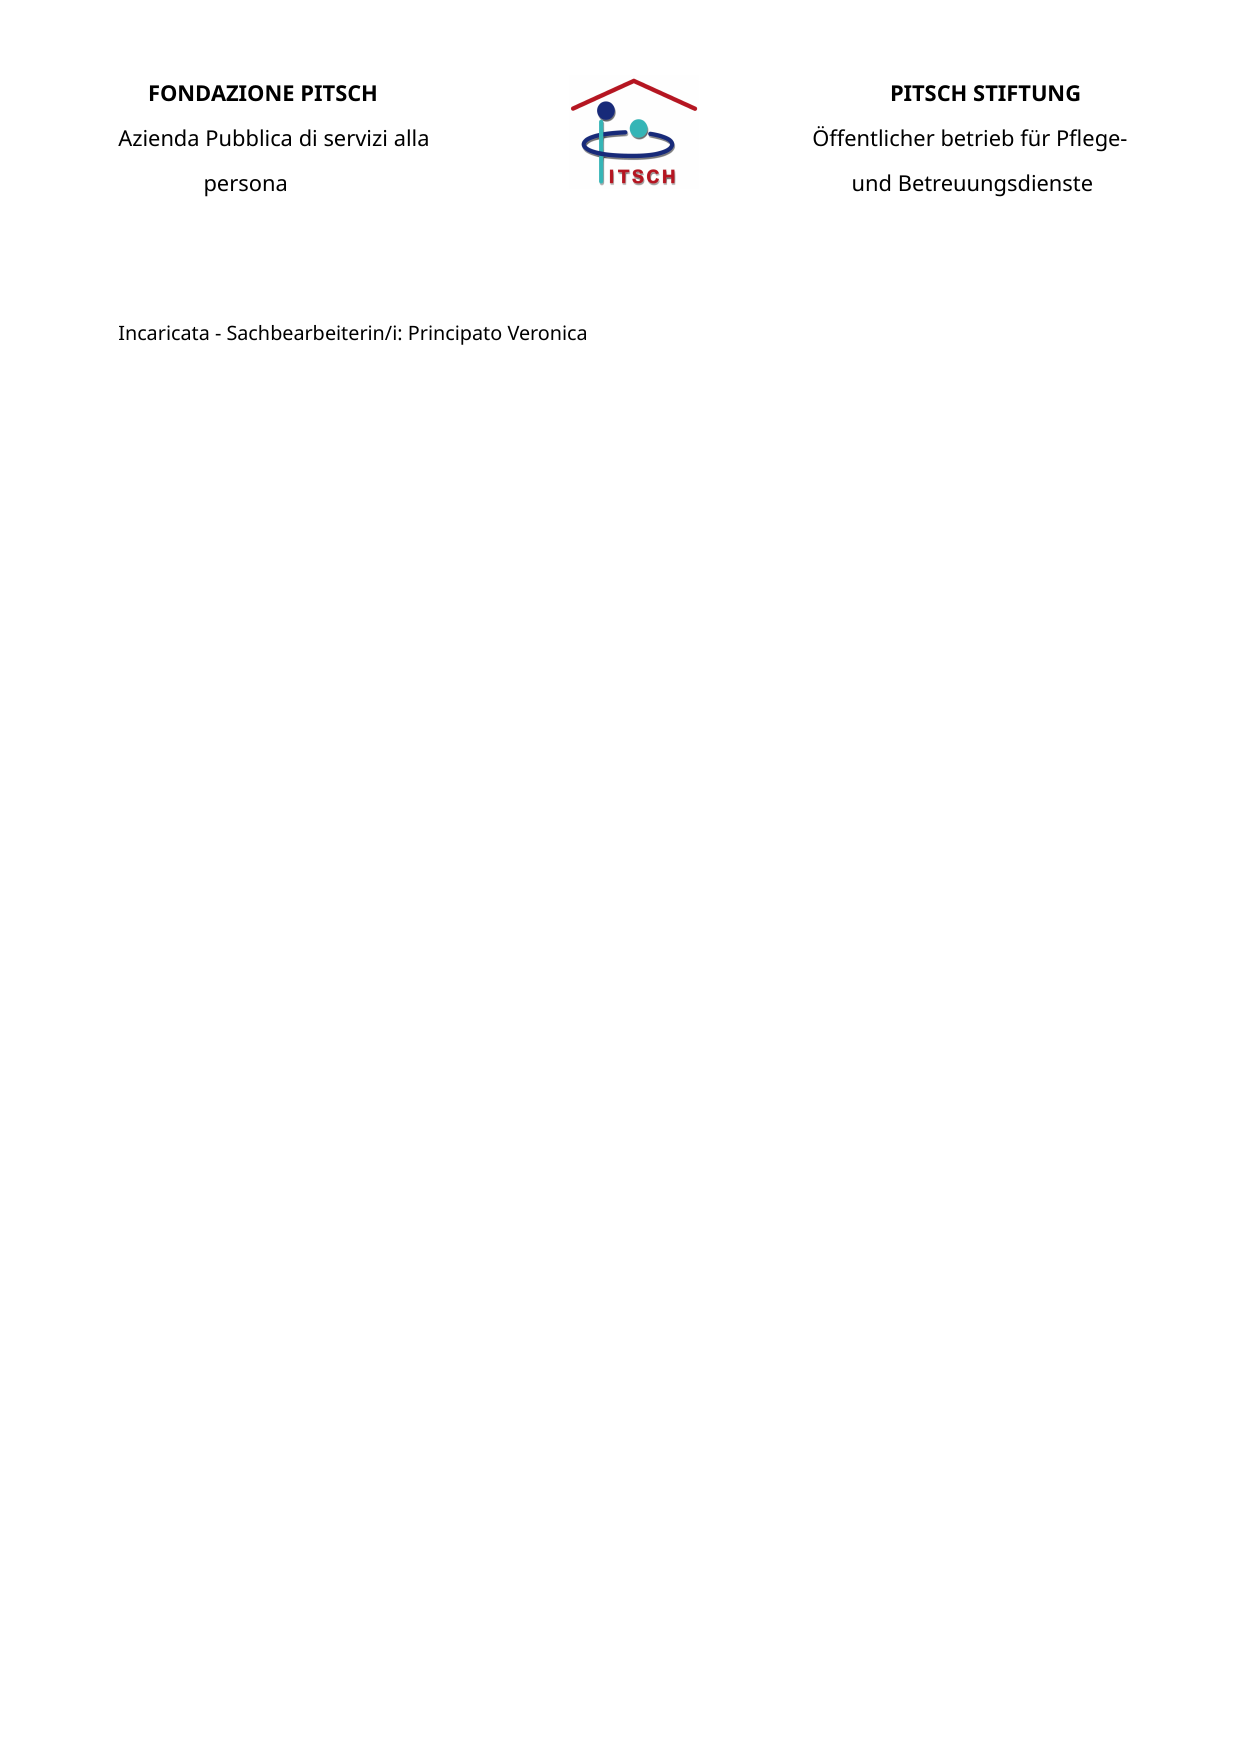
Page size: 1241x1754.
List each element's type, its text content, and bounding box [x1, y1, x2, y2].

picture [568, 75, 700, 189]
text Incaricata - Sachbearbeiterin/i: Principato Veronica [118, 319, 1134, 346]
